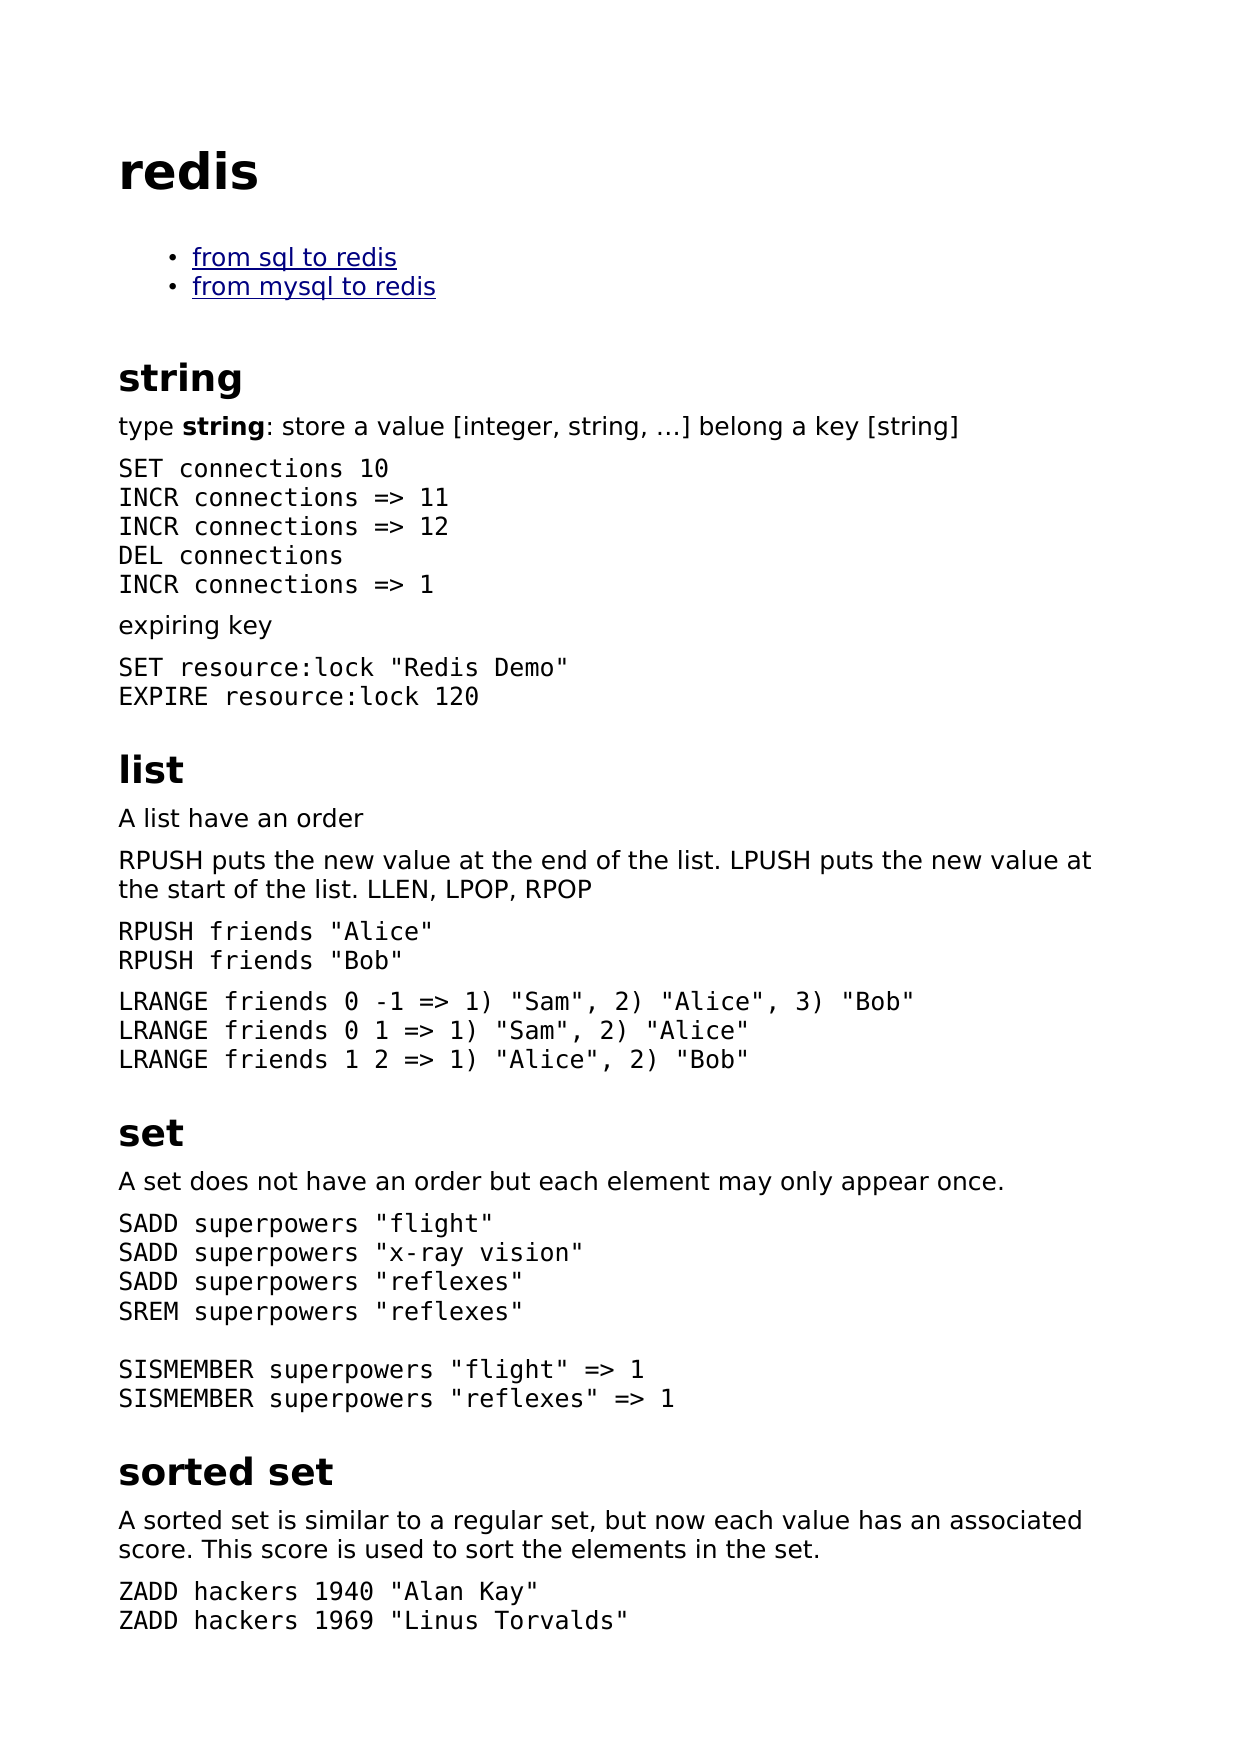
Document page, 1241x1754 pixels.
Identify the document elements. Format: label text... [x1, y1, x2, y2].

subtitle redis [118, 143, 1122, 201]
subtitle list [118, 748, 1122, 792]
text RPUSH friends "Alice" RPUSH friends "Bob" [118, 917, 1122, 975]
list from sql to redis [177, 243, 1122, 272]
list from mysql to redis [177, 272, 1122, 302]
text LRANGE friends 0 -1 => 1) "Sam", 2) "Alice", 3) "Bob" LRANGE friends 0 1 => 1) "Sam", 2) "Alice" LRANGE friends 1 2 => 1) "Alice", 2) "Bob" [118, 987, 1122, 1074]
text A list have an order [118, 804, 1122, 834]
text RPUSH puts the new value at the end of the list. LPUSH puts the new value at the start of the list. LLEN, LPOP, RPOP [118, 846, 1122, 904]
text A sorted set is similar to a regular set, but now each value has an associated score. This score is used to sort the elements in the set. [118, 1506, 1122, 1564]
subtitle string [118, 356, 1122, 400]
text ZADD hackers 1940 "Alan Kay" ZADD hackers 1969 "Linus Torvalds" [118, 1577, 1122, 1635]
text SADD superpowers "flight" SADD superpowers "x-ray vision" SADD superpowers "reflexes" SREM superpowers "reflexes" SISMEMBER superpowers "flight" => 1 SISMEMBER superpowers "reflexes" => 1 [118, 1209, 1122, 1413]
subtitle set [118, 1111, 1122, 1155]
text SET resource:lock "Redis Demo" EXPIRE resource:lock 120 [118, 653, 1122, 712]
text SET connections 10 INCR connections => 11 INCR connections => 12 DEL connections INCR connections => 1 [118, 454, 1122, 600]
subtitle sorted set [118, 1450, 1122, 1494]
text expiring key [118, 612, 1122, 641]
text type string: store a value [integer, string, …] belong a key [string] [118, 412, 1122, 441]
text A set does not have an order but each element may only appear once. [118, 1167, 1122, 1197]
